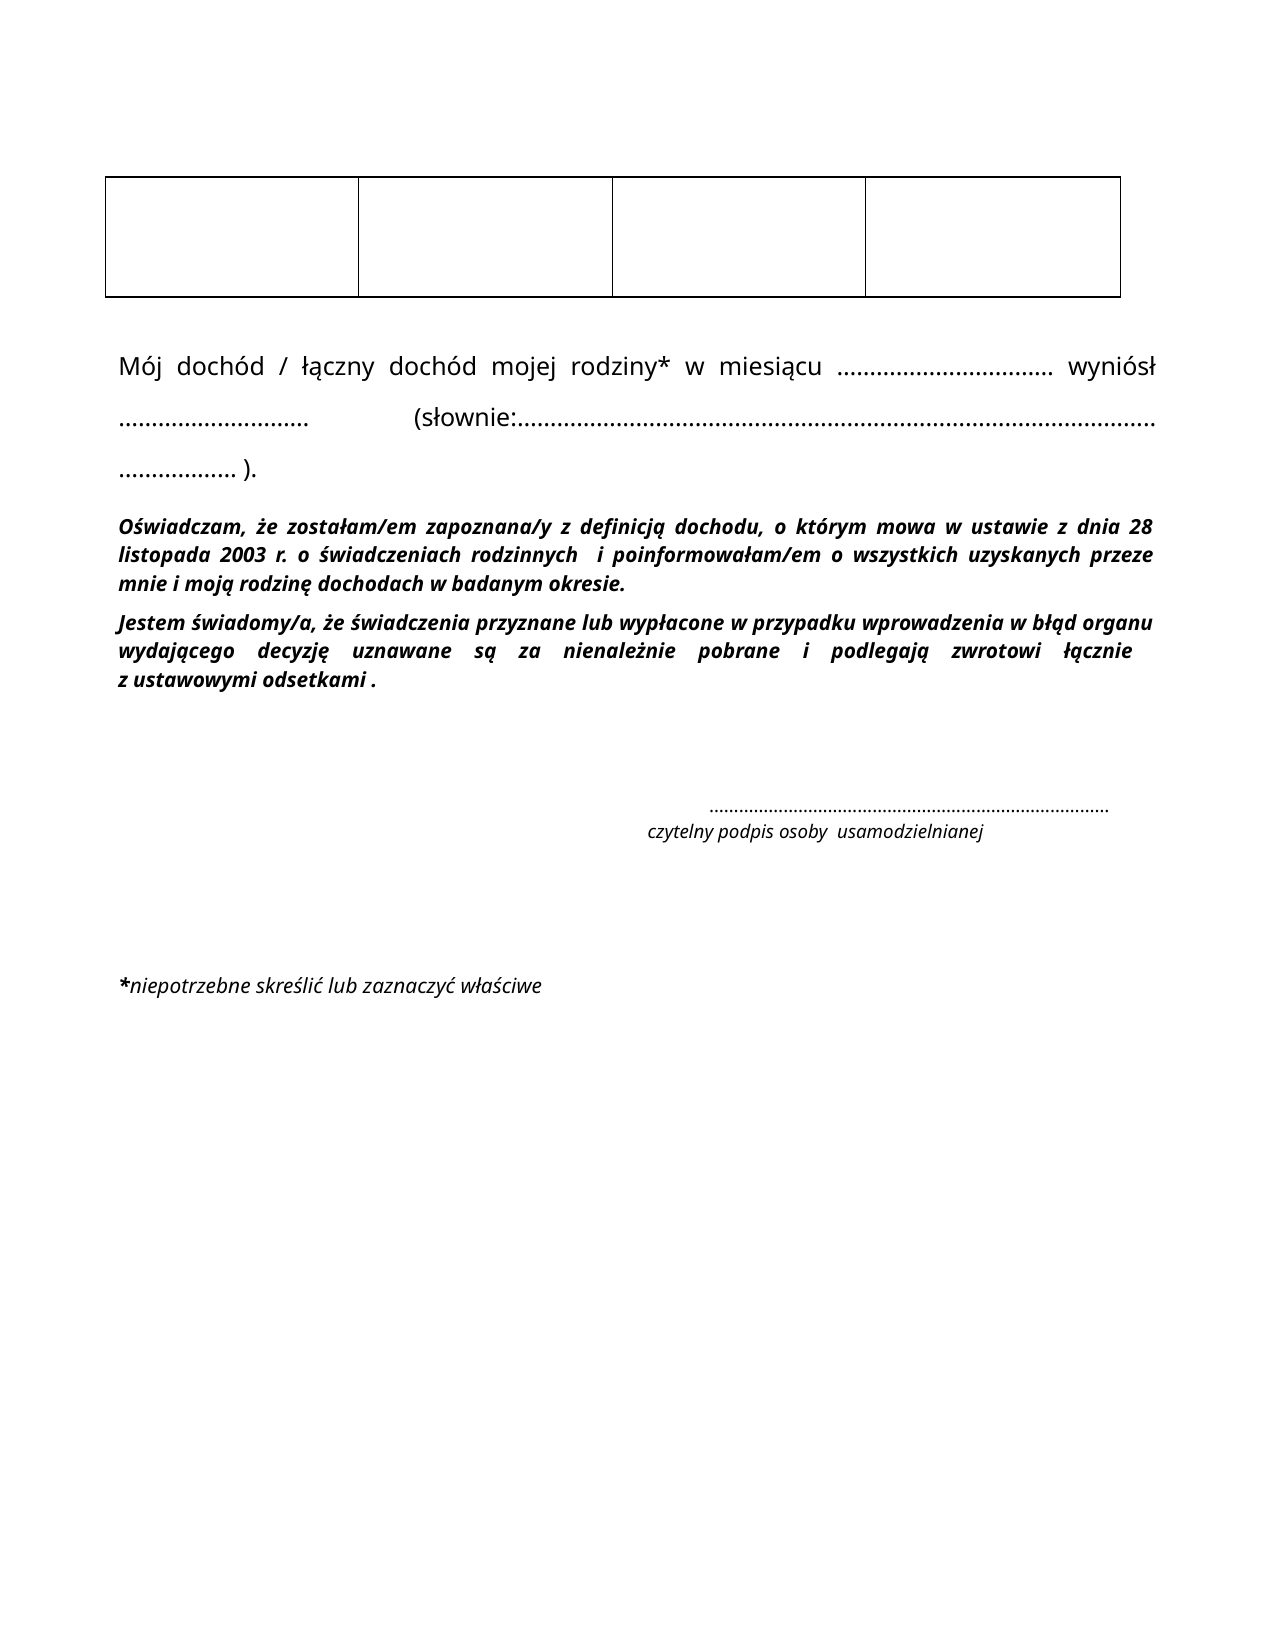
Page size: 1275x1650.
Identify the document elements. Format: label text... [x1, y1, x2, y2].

text *niepotrzebne skreślić lub zaznaczyć właściwe [118, 971, 1157, 999]
text Jestem świadomy/a, że świadczenia przyznane lub wypłacone w przypadku wprowadzenia w błąd organu wydającego decyzję uznawane są za nienależnie pobrane i podlegają zwrotowi łącznie z ustawowymi odsetkami . [118, 608, 1157, 693]
table_cell [359, 178, 612, 296]
text Mój dochód / łączny dochód mojej rodziny* w miesiącu …………………………… wyniósł ………………..……… (słownie:………………………………..…………………………………………………..……………… ). [118, 348, 1157, 485]
text czytelny podpis osoby usamodzielnianej [118, 818, 1157, 869]
table_cell [613, 178, 865, 296]
table_cell [106, 178, 358, 296]
text ……………………………………………………………………… [118, 792, 1157, 818]
table_cell [866, 178, 1120, 296]
text Oświadczam, że zostałam/em zapoznana/y z definicją dochodu, o którym mowa w ustawie z dnia 28 listopada 2003 r. o świadczeniach rodzinnych i poinformowałam/em o wszystkich uzyskanych przeze mnie i moją rodzinę dochodach w badanym okresie. [118, 512, 1157, 597]
